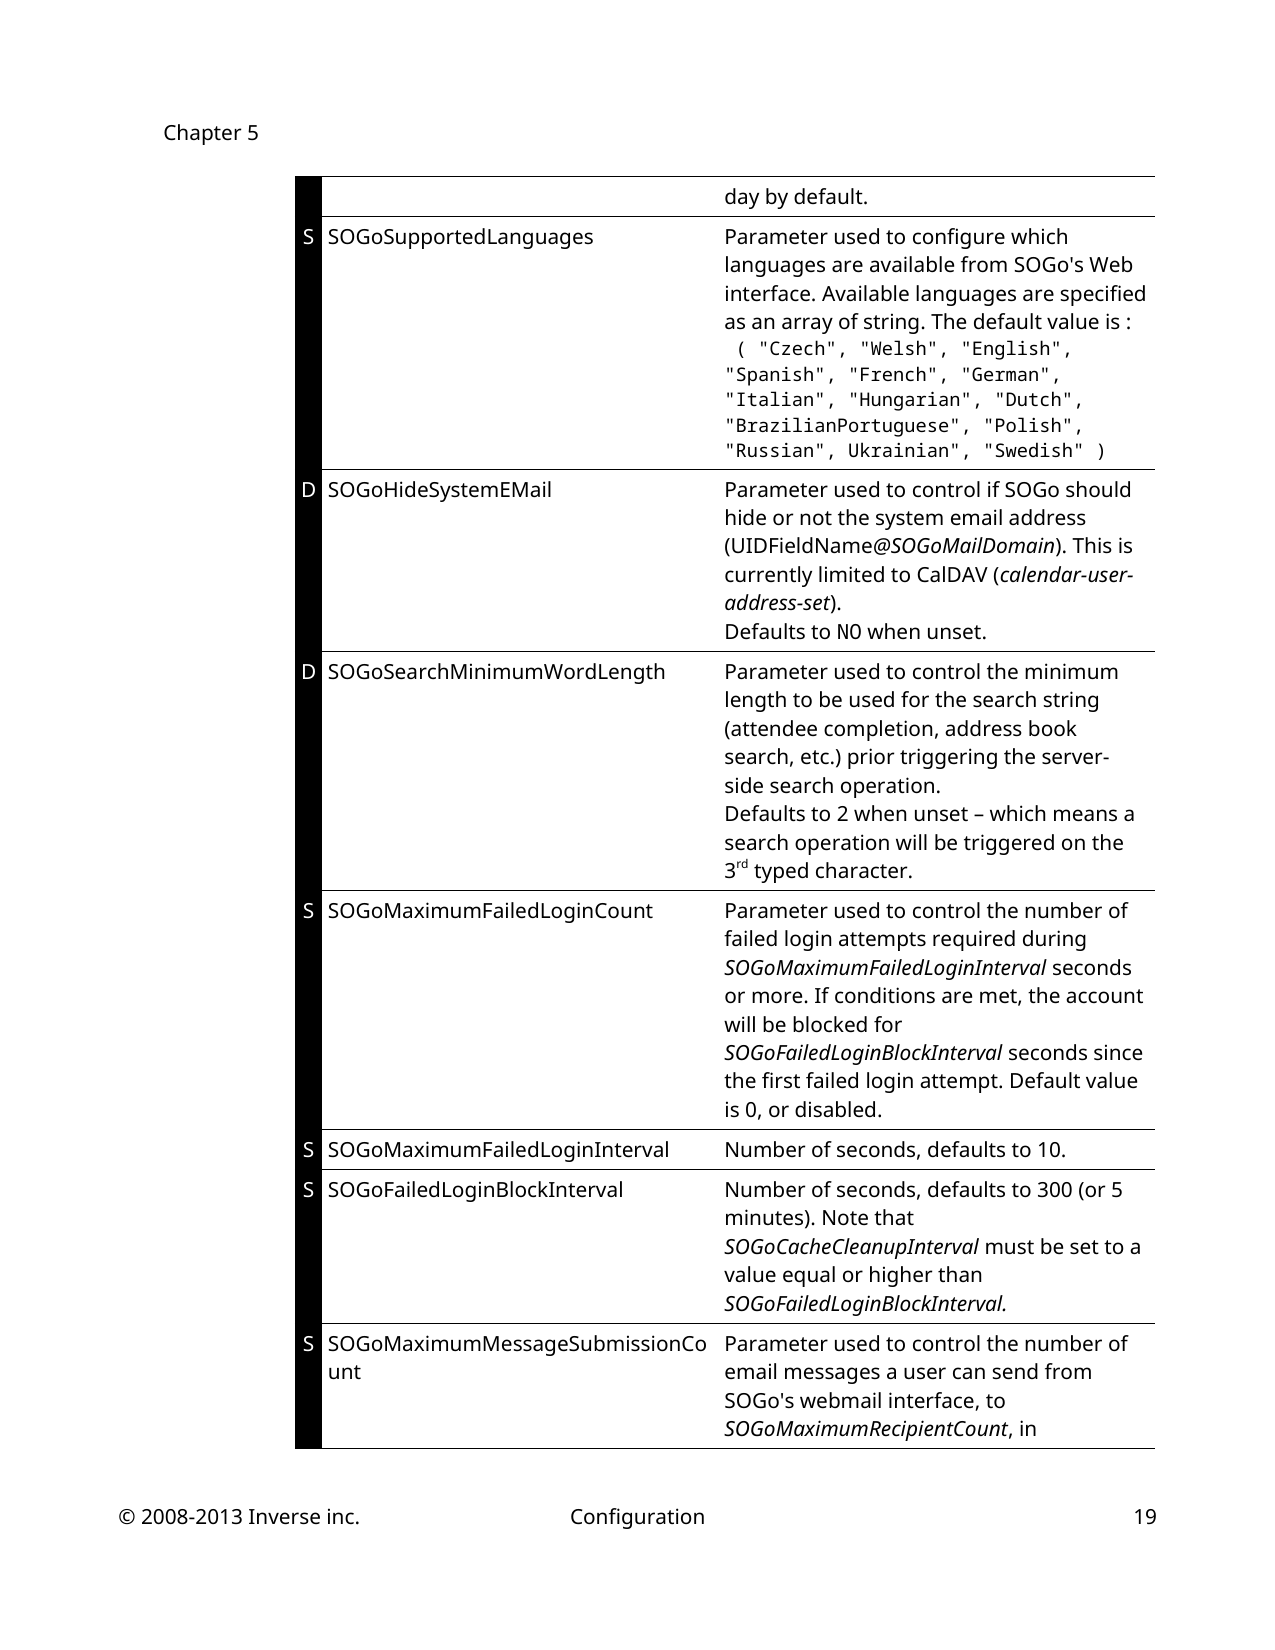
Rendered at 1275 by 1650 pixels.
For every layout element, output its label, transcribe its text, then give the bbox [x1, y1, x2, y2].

table_cell Number of seconds, defaults to 10. [719, 1130, 1155, 1169]
table_cell SOGoMaximumFailedLoginCount [322, 891, 718, 1129]
table_cell Parameter used to control the number of email messages a user can send from SOGo's webmail interface, to SOGoMaximumRecipientCount, in [719, 1324, 1155, 1448]
table_cell S [295, 217, 322, 469]
table_cell [322, 177, 718, 216]
table_cell S [295, 1170, 322, 1323]
table_cell SOGoMaximumFailedLoginInterval [322, 1130, 718, 1169]
table_cell SOGoSearchMinimumWordLength [322, 652, 718, 890]
table_cell Number of seconds, defaults to 300 (or 5 minutes). Note that SOGoCacheCleanupInterval must be set to a value equal or higher than SOGoFailedLoginBlockInterval. [719, 1170, 1155, 1323]
table_cell SOGoHideSystemEMail [322, 470, 718, 651]
table_cell S [295, 1324, 322, 1448]
table_cell D [295, 652, 322, 890]
table_cell [295, 177, 322, 216]
table_cell Parameter used to control if SOGo should hide or not the system email address (UIDFieldName@SOGoMailDomain). This is currently limited to CalDAV (calendar-user-address-set). Defaults to NO when unset. [719, 470, 1155, 651]
table_cell Parameter used to control the minimum length to be used for the search string (attendee completion, address book search, etc.) prior triggering the server-side search operation. Defaults to 2 when unset – which means a search operation will be triggered on the 3rd typed character. [719, 652, 1155, 890]
table_cell day by default. [719, 177, 1155, 216]
table_cell Parameter used to control the number of failed login attempts required during SOGoMaximumFailedLoginInterval seconds or more. If conditions are met, the account will be blocked for SOGoFailedLoginBlockInterval seconds since the first failed login attempt. Default value is 0, or disabled. [719, 891, 1155, 1129]
table_cell S [295, 891, 322, 1129]
table_cell SOGoMaximumMessageSubmissionCount [322, 1324, 718, 1448]
table_cell SOGoSupportedLanguages [322, 217, 718, 469]
table_cell D [295, 470, 322, 651]
table_cell Parameter used to configure which languages are available from SOGo's Web interface. Available languages are specified as an array of string. The default value is : ( "Czech", "Welsh", "English", "Spanish", "French", "German", "Italian", "Hungarian", "Dutch", "BrazilianPortuguese", "Polish", "Russian", Ukrainian", "Swedish" ) [719, 217, 1155, 469]
table_cell S [295, 1130, 322, 1169]
table_cell SOGoFailedLoginBlockInterval [322, 1170, 718, 1323]
